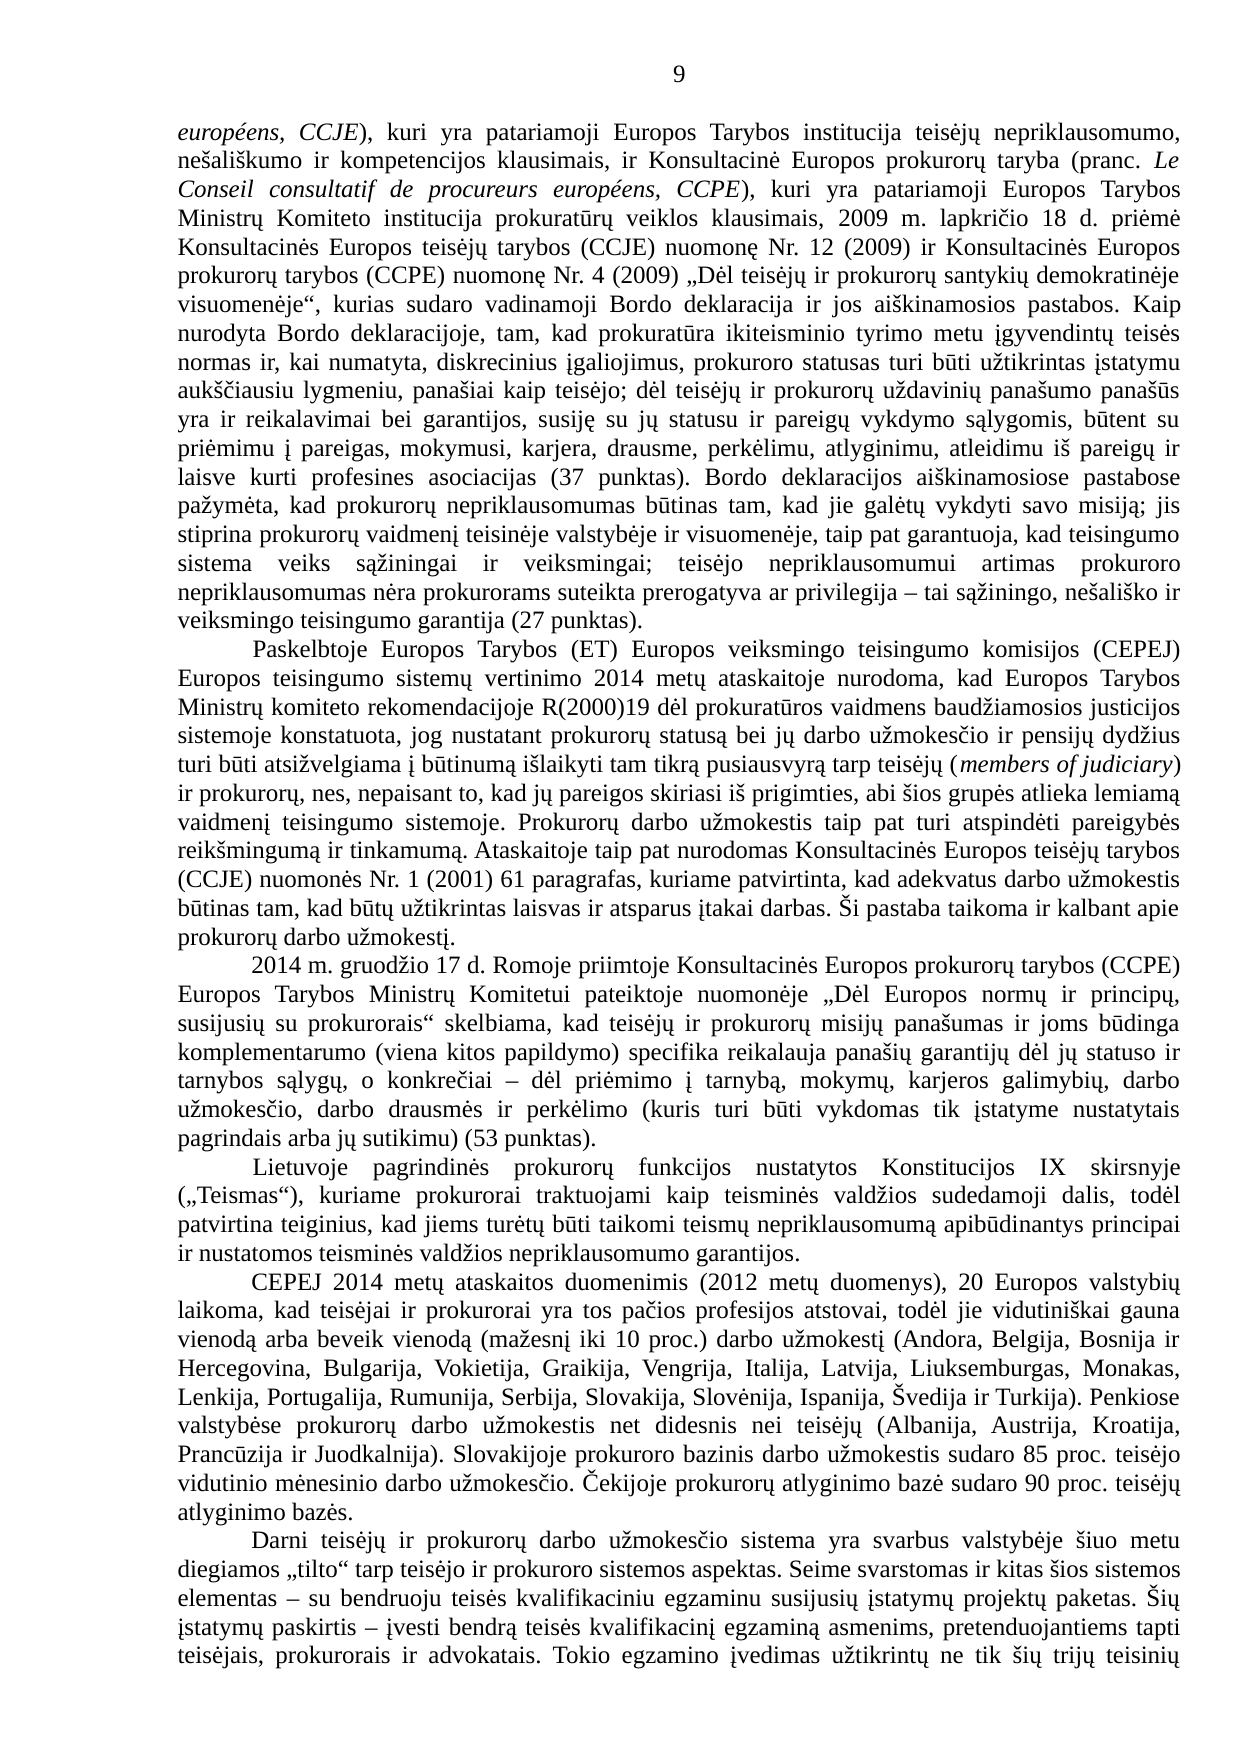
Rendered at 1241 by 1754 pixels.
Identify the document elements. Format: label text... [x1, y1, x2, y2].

text CEPEJ 2014 metų ataskaitos duomenimis (2012 metų duomenys), 20 Europos valstybių laikoma, kad teisėjai ir prokurorai yra tos pačios profesijos atstovai, todėl jie vidutiniškai gauna vienodą arba beveik vienodą (mažesnį iki 10 proc.) darbo užmokestį (Andora, Belgija, Bosnija ir Hercegovina, Bulgarija, Vokietija, Graikija, Vengrija, Italija, Latvija, Liuksemburgas, Monakas, Lenkija, Portugalija, Rumunija, Serbija, Slovakija, Slovėnija, Ispanija, Švedija ir Turkija). Penkiose valstybėse prokurorų darbo užmokestis net didesnis nei teisėjų (Albanija, Austrija, Kroatija, Prancūzija ir Juodkalnija). Slovakijoje prokuroro bazinis darbo užmokestis sudaro 85 proc. teisėjo vidutinio mėnesinio darbo užmokesčio. Čekijoje prokurorų atlyginimo bazė sudaro 90 proc. teisėjų atlyginimo bazės. [177, 1267, 1181, 1525]
text européens, CCJE), kuri yra patariamoji Europos Tarybos institucija teisėjų nepriklausomumo, nešališkumo ir kompetencijos klausimais, ir Konsultacinė Europos prokurorų taryba (pranc. Le Conseil consultatif de procureurs européens, CCPE), kuri yra patariamoji Europos Tarybos Ministrų Komiteto institucija prokuratūrų veiklos klausimais, 2009 m. lapkričio 18 d. priėmė Konsultacinės Europos teisėjų tarybos (CCJE) nuomonę Nr. 12 (2009) ir Konsultacinės Europos prokurorų tarybos (CCPE) nuomonę Nr. 4 (2009) „Dėl teisėjų ir prokurorų santykių demokratinėje visuomenėje“, kurias sudaro vadinamoji Bordo deklaracija ir jos aiškinamosios pastabos. Kaip nurodyta Bordo deklaracijoje, tam, kad prokuratūra ikiteisminio tyrimo metu įgyvendintų teisės normas ir, kai numatyta, diskrecinius įgaliojimus, prokuroro statusas turi būti užtikrintas įstatymu aukščiausiu lygmeniu, panašiai kaip teisėjo; dėl teisėjų ir prokurorų uždavinių panašumo panašūs yra ir reikalavimai bei garantijos, susiję su jų statusu ir pareigų vykdymo sąlygomis, būtent su priėmimu į pareigas, mokymusi, karjera, drausme, perkėlimu, atlyginimu, atleidimu iš pareigų ir laisve kurti profesines asociacijas (37 punktas). Bordo deklaracijos aiškinamosiose pastabose pažymėta, kad prokurorų nepriklausomumas būtinas tam, kad jie galėtų vykdyti savo misiją; jis stiprina prokurorų vaidmenį teisinėje valstybėje ir visuomenėje, taip pat garantuoja, kad teisingumo sistema veiks sąžiningai ir veiksmingai; teisėjo nepriklausomumui artimas prokuroro nepriklausomumas nėra prokurorams suteikta prerogatyva ar privilegija – tai sąžiningo, nešališko ir veiksmingo teisingumo garantija (27 punktas). [177, 117, 1181, 634]
text Lietuvoje pagrindinės prokurorų funkcijos nustatytos Konstitucijos IX skirsnyje („Teismas“), kuriame prokurorai traktuojami kaip teisminės valdžios sudedamoji dalis, todėl patvirtina teiginius, kad jiems turėtų būti taikomi teismų nepriklausomumą apibūdinantys principai ir nustatomos teisminės valdžios nepriklausomumo garantijos. [177, 1152, 1181, 1267]
text Paskelbtoje Europos Tarybos (ET) Europos veiksmingo teisingumo komisijos (CEPEJ) Europos teisingumo sistemų vertinimo 2014 metų ataskaitoje nurodoma, kad Europos Tarybos Ministrų komiteto rekomendacijoje R(2000)19 dėl prokuratūros vaidmens baudžiamosios justicijos sistemoje konstatuota, jog nustatant prokurorų statusą bei jų darbo užmokesčio ir pensijų dydžius turi būti atsižvelgiama į būtinumą išlaikyti tam tikrą pusiausvyrą tarp teisėjų (members of judiciary) ir prokurorų, nes, nepaisant to, kad jų pareigos skiriasi iš prigimties, abi šios grupės atlieka lemiamą vaidmenį teisingumo sistemoje. Prokurorų darbo užmokestis taip pat turi atspindėti pareigybės reikšmingumą ir tinkamumą. Ataskaitoje taip pat nurodomas Konsultacinės Europos teisėjų tarybos (CCJE) nuomonės Nr. 1 (2001) 61 paragrafas, kuriame patvirtinta, kad adekvatus darbo užmokestis būtinas tam, kad būtų užtikrintas laisvas ir atsparus įtakai darbas. Ši pastaba taikoma ir kalbant apie prokurorų darbo užmokestį. [177, 634, 1181, 950]
text 2014 m. gruodžio 17 d. Romoje priimtoje Konsultacinės Europos prokurorų tarybos (CCPE) Europos Tarybos Ministrų Komitetui pateiktoje nuomonėje „Dėl Europos normų ir principų, susijusių su prokurorais“ skelbiama, kad teisėjų ir prokurorų misijų panašumas ir joms būdinga komplementarumo (viena kitos papildymo) specifika reikalauja panašių garantijų dėl jų statuso ir tarnybos sąlygų, o konkrečiai – dėl priėmimo į tarnybą, mokymų, karjeros galimybių, darbo užmokesčio, darbo drausmės ir perkėlimo (kuris turi būti vykdomas tik įstatyme nustatytais pagrindais arba jų sutikimu) (53 punktas). [177, 950, 1181, 1152]
text Darni teisėjų ir prokurorų darbo užmokesčio sistema yra svarbus valstybėje šiuo metu diegiamos „tilto“ tarp teisėjo ir prokuroro sistemos aspektas. Seime svarstomas ir kitas šios sistemos elementas – su bendruoju teisės kvalifikaciniu egzaminu susijusių įstatymų projektų paketas. Šių įstatymų paskirtis – įvesti bendrą teisės kvalifikacinį egzaminą asmenims, pretenduojantiems tapti teisėjais, prokurorais ir advokatais. Tokio egzamino įvedimas užtikrintų ne tik šių trijų teisinių [177, 1525, 1181, 1669]
